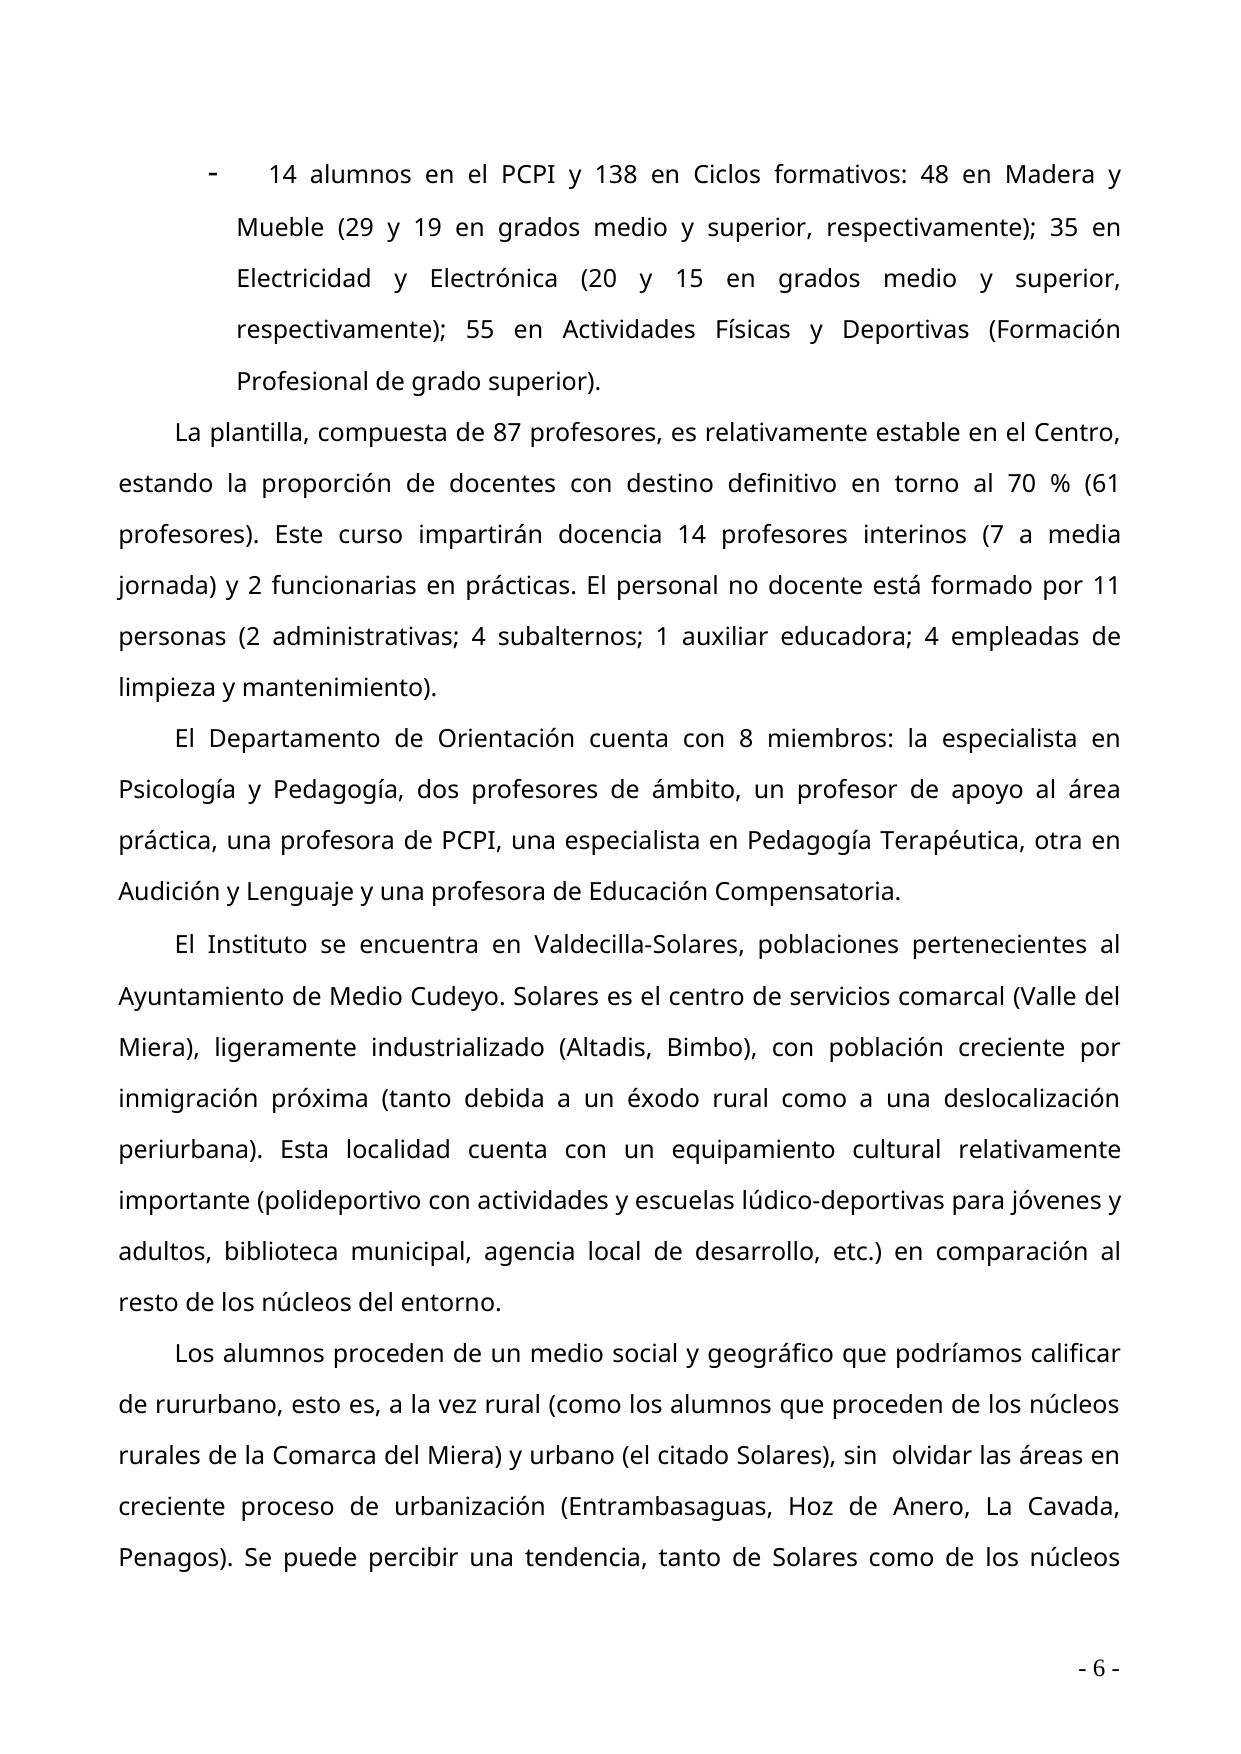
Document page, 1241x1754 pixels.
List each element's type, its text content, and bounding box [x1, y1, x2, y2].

text La plantilla, compuesta de 87 profesores, es relativamente estable en el Centro, estando la proporción de docentes con destino definitivo en torno al 70 % (61 profesores). Este curso impartirán docencia 14 profesores interinos (7 a media jornada) y 2 funcionarias en prácticas. El personal no docente está formado por 11 personas (2 administrativas; 4 subalternos; 1 auxiliar educadora; 4 empleadas de limpieza y mantenimiento). [118, 414, 1122, 703]
text Los alumnos proceden de un medio social y geográfico que podríamos calificar de rururbano, esto es, a la vez rural (como los alumnos que proceden de los núcleos rurales de la Comarca del Miera) y urbano (el citado Solares), sin olvidar las áreas en creciente proceso de urbanización (Entrambasaguas, Hoz de Anero, La Cavada, Penagos). Se puede percibir una tendencia, tanto de Solares como de los núcleos [118, 1336, 1122, 1574]
text El Instituto se encuentra en Valdecilla-Solares, poblaciones pertenecientes al Ayuntamiento de Medio Cudeyo. Solares es el centro de servicios comarcal (Valle del Miera), ligeramente industrializado (Altadis, Bimbo), con población creciente por inmigración próxima (tanto debida a un éxodo rural como a una deslocalización periurbana). Esta localidad cuenta con un equipamiento cultural relativamente importante (polideportivo con actividades y escuelas lúdico-deportivas para jóvenes y adultos, biblioteca municipal, agencia local de desarrollo, etc.) en comparación al resto de los núcleos del entorno. [118, 927, 1122, 1318]
list 14 alumnos en el PCPI y 138 en Ciclos formativos: 48 en Madera y Mueble (29 y 19 en grados medio y superior, respectivamente); 35 en Electricidad y Electrónica (20 y 15 en grados medio y superior, respectivamente); 55 en Actividades Físicas y Deportivas (Formación Profesional de grado superior). [207, 148, 1122, 397]
text El Departamento de Orientación cuenta con 8 miembros: la especialista en Psicología y Pedagogía, dos profesores de ámbito, un profesor de apoyo al área práctica, una profesora de PCPI, una especialista en Pedagogía Terapéutica, otra en Audición y Lenguaje y una profesora de Educación Compensatoria. [118, 721, 1122, 908]
